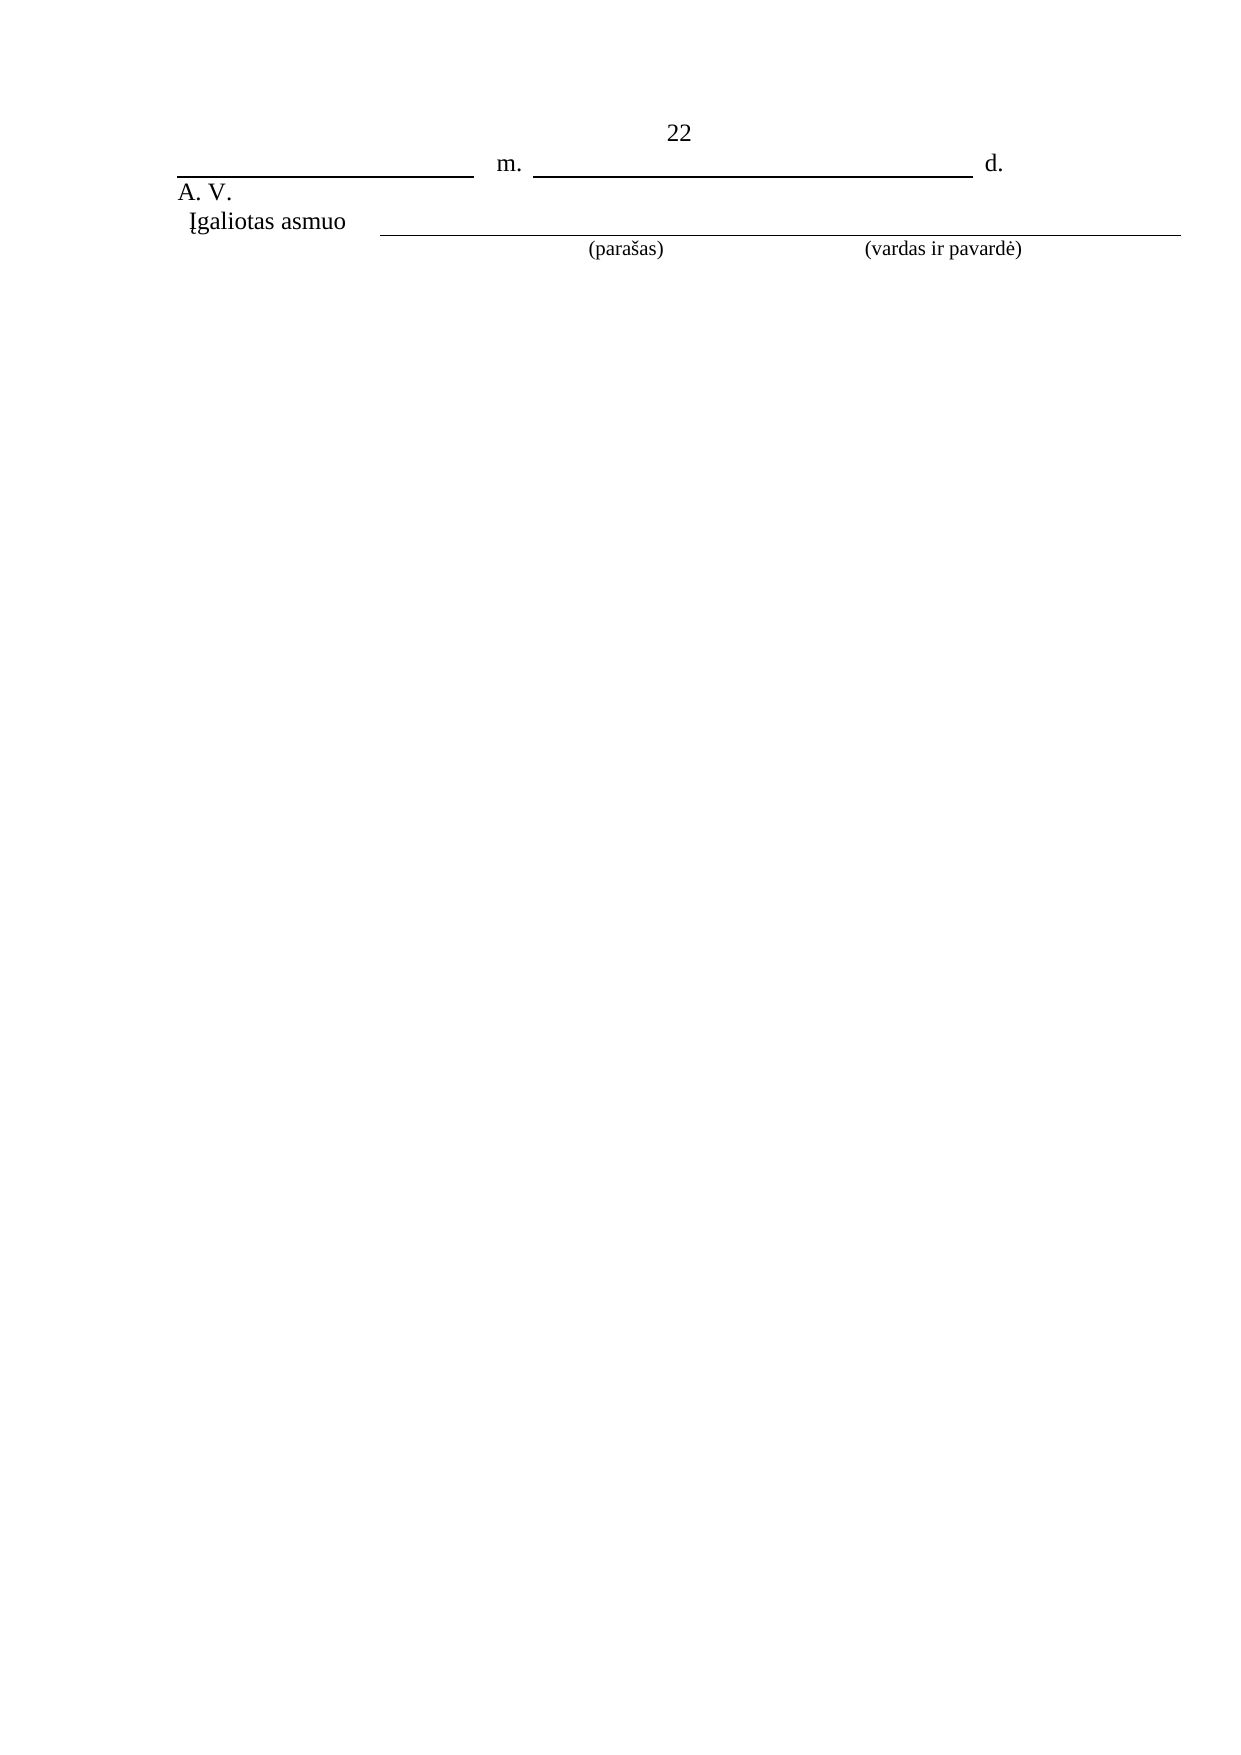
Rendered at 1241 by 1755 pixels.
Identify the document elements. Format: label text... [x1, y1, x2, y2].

text A. V. [177, 177, 1181, 206]
table_header m. [474, 148, 533, 176]
table_header [177, 148, 474, 176]
table_header d. [973, 148, 1181, 176]
table_header [380, 206, 1181, 235]
text (parašas) (vardas ir pavardė) [177, 236, 1181, 260]
table_header Įgaliotas asmuo [177, 206, 379, 235]
table_header [533, 148, 973, 176]
